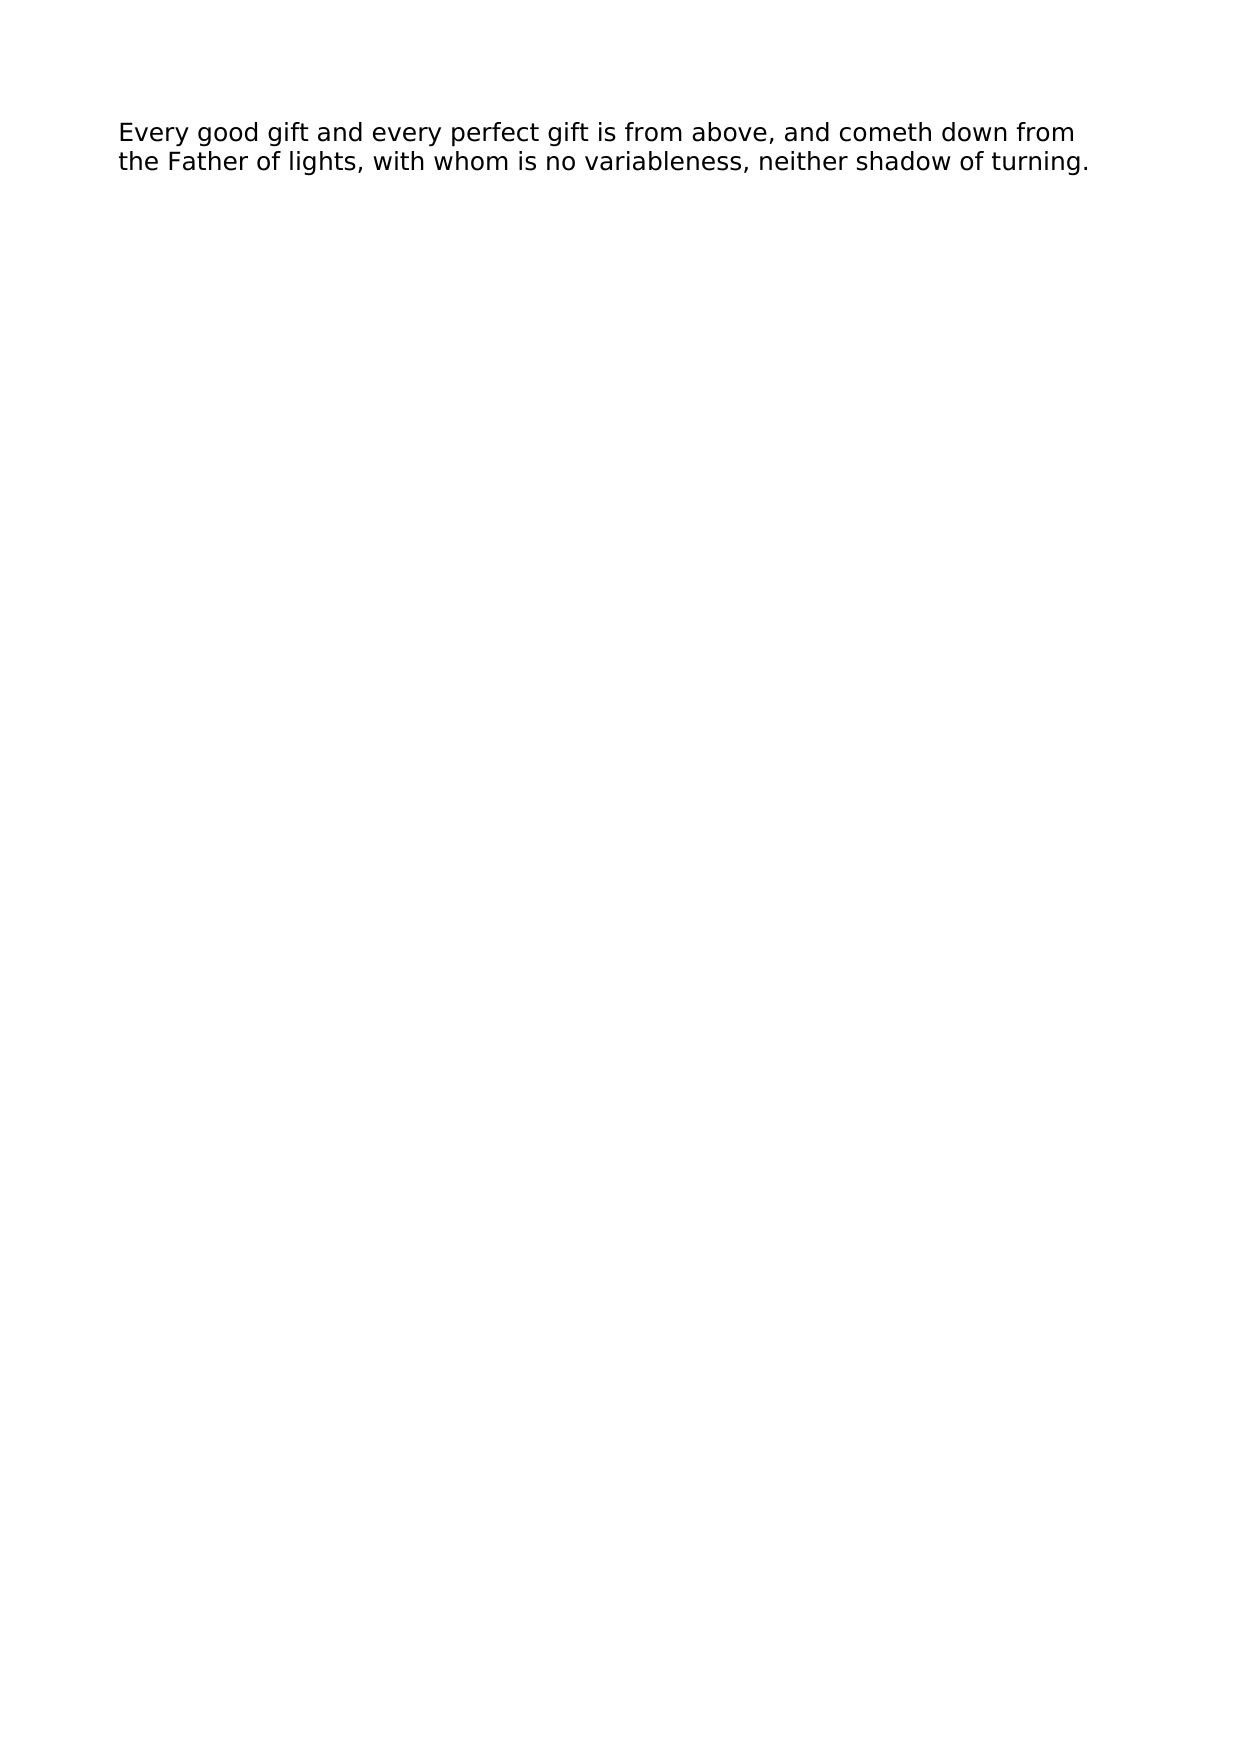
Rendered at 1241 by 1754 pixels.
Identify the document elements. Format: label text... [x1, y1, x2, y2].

text Every good gift and every perfect gift is from above, and cometh down from the Father of lights, with whom is no variableness, neither shadow of turning. [118, 118, 1122, 176]
